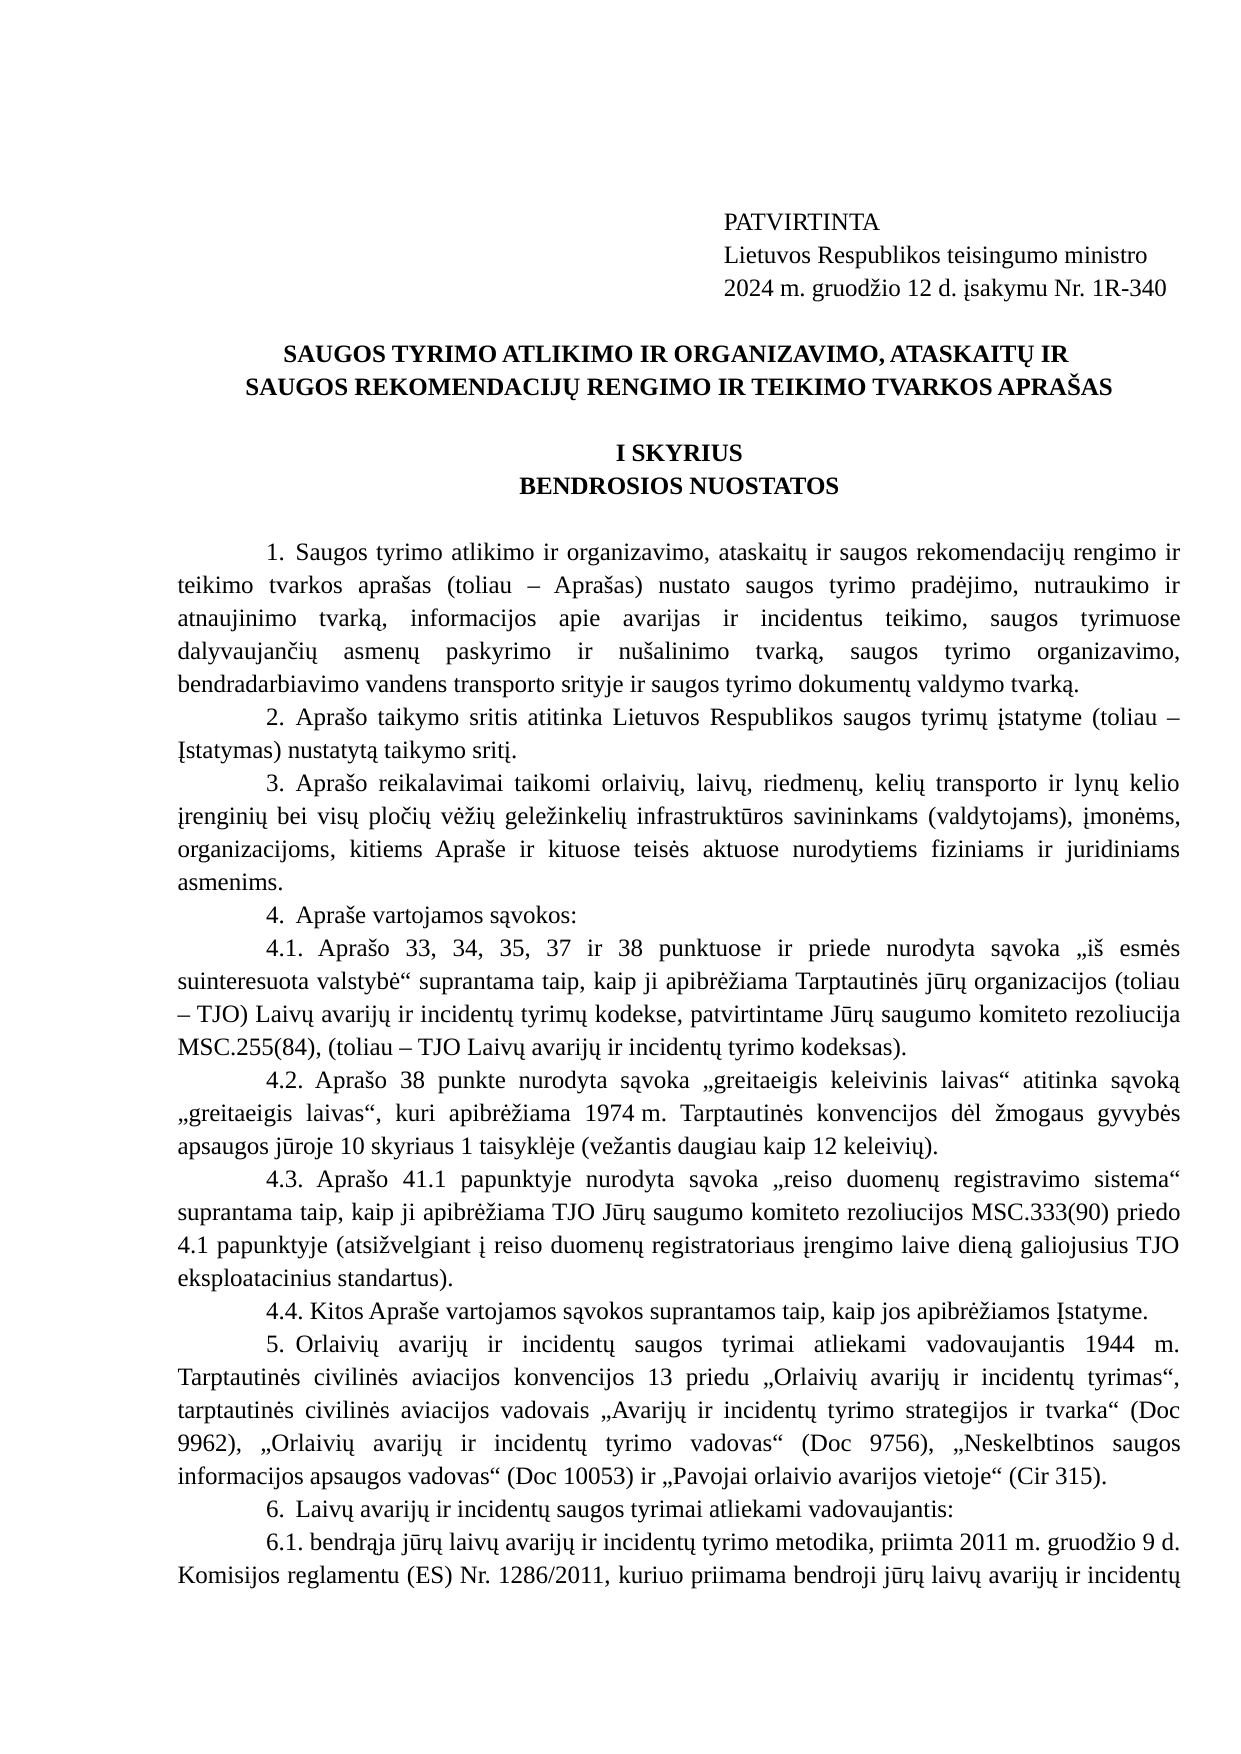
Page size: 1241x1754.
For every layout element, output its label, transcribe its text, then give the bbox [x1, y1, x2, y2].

text 6.1. bendrąja jūrų laivų avarijų ir incidentų tyrimo metodika, priimta 2011 m. gruodžio 9 d. Komisijos reglamentu (ES) Nr. 1286/2011, kuriuo priimama bendroji jūrų laivų avarijų ir incidentų [177, 1527, 1181, 1589]
text SAUGOS REKOMENDACIJŲ RENGIMO IR TEIKIMO TVARKOS APRAŠAS [177, 372, 1181, 401]
text SAUGOS TYRIMO ATLIKIMO IR ORGANIZAVIMO, ATASKAITŲ IR [177, 339, 1181, 367]
text 4. Apraše vartojamos sąvokos: [177, 900, 1181, 929]
text PATVIRTINTA [177, 207, 1181, 235]
text 4.1. Aprašo 33, 34, 35, 37 ir 38 punktuose ir priede nurodyta sąvoka „iš esmės suinteresuota valstybė“ suprantama taip, kaip ji apibrėžiama Tarptautinės jūrų organizacijos (toliau – TJO) Laivų avarijų ir incidentų tyrimų kodekse, patvirtintame Jūrų saugumo komiteto rezoliucija MSC.255(84), (toliau – TJO Laivų avarijų ir incidentų tyrimo kodeksas). [177, 933, 1181, 1061]
text 2. Aprašo taikymo sritis atitinka Lietuvos Respublikos saugos tyrimų įstatyme (toliau – Įstatymas) nustatytą taikymo sritį. [177, 702, 1181, 764]
text I SKYRIUS [177, 438, 1181, 467]
text BENDROSIOS NUOSTATOS [177, 471, 1181, 499]
text 4.4. Kitos Apraše vartojamos sąvokos suprantamos taip, kaip jos apibrėžiamos Įstatyme. [177, 1296, 1181, 1325]
text 5. Orlaivių avarijų ir incidentų saugos tyrimai atliekami vadovaujantis 1944 m. Tarptautinės civilinės aviacijos konvencijos 13 priedu „Orlaivių avarijų ir incidentų tyrimas“, tarptautinės civilinės aviacijos vadovais „Avarijų ir incidentų tyrimo strategijos ir tvarka“ (Doc 9962), „Orlaivių avarijų ir incidentų tyrimo vadovas“ (Doc 9756), „Neskelbtinos saugos informacijos apsaugos vadovas“ (Doc 10053) ir „Pavojai orlaivio avarijos vietoje“ (Cir 315). [177, 1329, 1181, 1490]
text Lietuvos Respublikos teisingumo ministro [177, 240, 1181, 268]
text 6. Laivų avarijų ir incidentų saugos tyrimai atliekami vadovaujantis: [177, 1494, 1181, 1523]
text 4.2. Aprašo 38 punkte nurodyta sąvoka „greitaeigis keleivinis laivas“ atitinka sąvoką „greitaeigis laivas“, kuri apibrėžiama 1974 m. Tarptautinės konvencijos dėl žmogaus gyvybės apsaugos jūroje 10 skyriaus 1 taisyklėje (vežantis daugiau kaip 12 keleivių). [177, 1065, 1181, 1160]
text 3. Aprašo reikalavimai taikomi orlaivių, laivų, riedmenų, kelių transporto ir lynų kelio įrenginių bei visų pločių vėžių geležinkelių infrastruktūros savininkams (valdytojams), įmonėms, organizacijoms, kitiems Apraše ir kituose teisės aktuose nurodytiems fiziniams ir juridiniams asmenims. [177, 768, 1181, 896]
text 4.3. Aprašo 41.1 papunktyje nurodyta sąvoka „reiso duomenų registravimo sistema“ suprantama taip, kaip ji apibrėžiama TJO Jūrų saugumo komiteto rezoliucijos MSC.333(90) priedo 4.1 papunktyje (atsižvelgiant į reiso duomenų registratoriaus įrengimo laive dieną galiojusius TJO eksploatacinius standartus). [177, 1164, 1181, 1292]
text 2024 m. gruodžio 12 d. įsakymu Nr. 1R-340 [177, 273, 1181, 301]
text 1. Saugos tyrimo atlikimo ir organizavimo, ataskaitų ir saugos rekomendacijų rengimo ir teikimo tvarkos aprašas (toliau – Aprašas) nustato saugos tyrimo pradėjimo, nutraukimo ir atnaujinimo tvarką, informacijos apie avarijas ir incidentus teikimo, saugos tyrimuose dalyvaujančių asmenų paskyrimo ir nušalinimo tvarką, saugos tyrimo organizavimo, bendradarbiavimo vandens transporto srityje ir saugos tyrimo dokumentų valdymo tvarką. [177, 537, 1181, 698]
